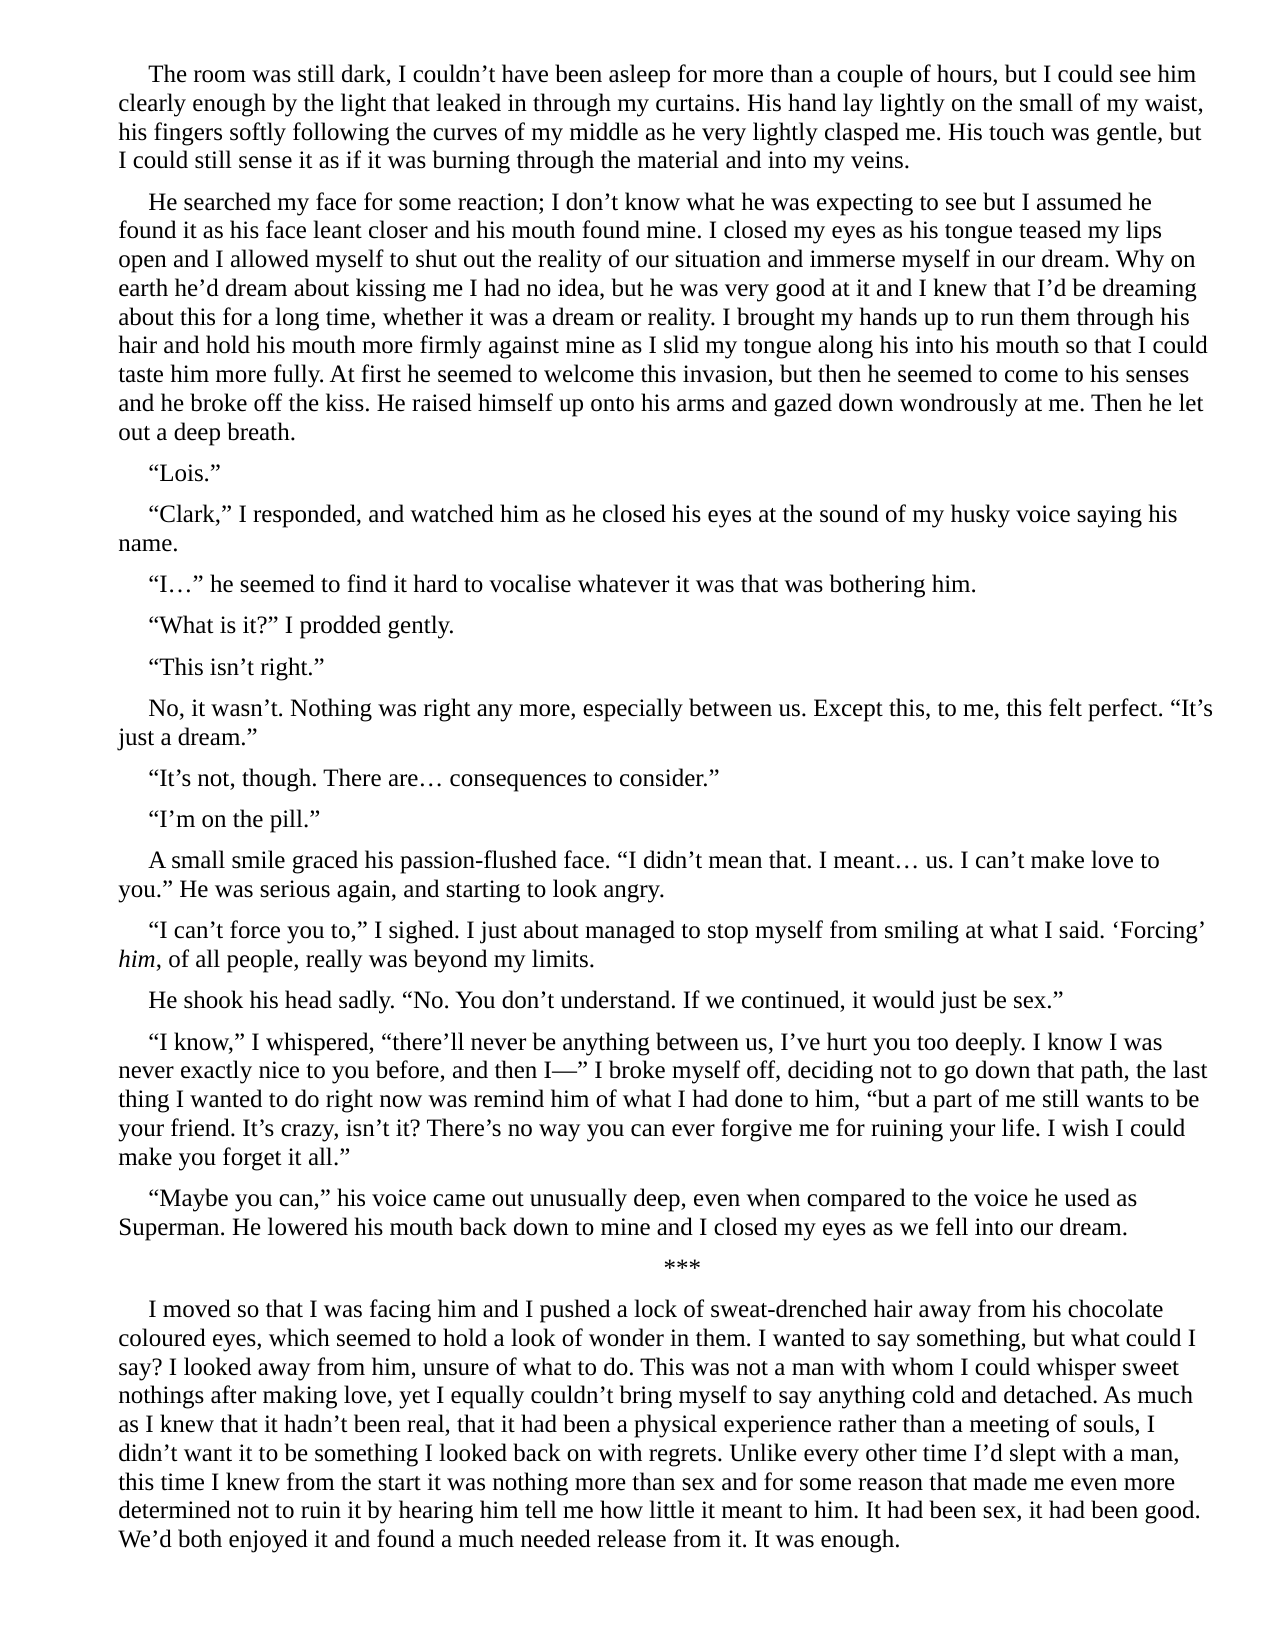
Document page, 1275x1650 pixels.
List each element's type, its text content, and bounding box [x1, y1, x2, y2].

text The room was still dark, I couldn’t have been asleep for more than a couple of hours, but I could see him clearly enough by the light that leaked in through my curtains. His hand lay lightly on the small of my waist, his fingers softly following the curves of my middle as he very lightly clasped me. His touch was gentle, but I could still sense it as if it was burning through the material and into my veins. [118, 59, 1216, 174]
text No, it wasn’t. Nothing was right any more, especially between us. Except this, to me, this felt perfect. “It’s just a dream.” [118, 693, 1216, 750]
text “Maybe you can,” his voice came out unusually deep, even when compared to the voice he used as Superman. He lowered his mouth back down to mine and I closed my eyes as we fell into our dream. [118, 1183, 1216, 1240]
text I moved so that I was facing him and I pushed a lock of sweat-drenched hair away from his chocolate coloured eyes, which seemed to hold a look of wonder in them. I wanted to say something, but what could I say? I looked away from him, unsure of what to do. This was not a man with whom I could whisper sweet nothings after making love, yet I equally couldn’t bring myself to say anything cold and detached. As much as I knew that it hadn’t been real, that it had been a physical experience rather than a meeting of souls, I didn’t want it to be something I looked back on with regrets. Unlike every other time I’d slept with a man, this time I knew from the start it was nothing more than sex and for some reason that made me even more determined not to ruin it by hearing him tell me how little it meant to him. It had been sex, it had been good. We’d both enjoyed it and found a much needed release from it. It was enough. [118, 1294, 1216, 1553]
text “Clark,” I responded, and watched him as he closed his eyes at the sound of my husky voice saying his name. [118, 499, 1216, 557]
text “Lois.” [118, 458, 1216, 487]
text “I’m on the pill.” [118, 804, 1216, 833]
text He searched my face for some reaction; I don’t know what he was expecting to see but I assumed he found it as his face leant closer and his mouth found mine. I closed my eyes as his tongue teased my lips open and I allowed myself to shut out the reality of our situation and immerse myself in our dream. Why on earth he’d dream about kissing me I had no idea, but he was very good at it and I knew that I’d be dreaming about this for a long time, whether it was a dream or reality. I brought my hands up to run them through his hair and hold his mouth more firmly against mine as I slid my tongue along his into his mouth so that I could taste him more fully. At first he seemed to welcome this invasion, but then he seemed to come to his senses and he broke off the kiss. He raised himself up onto his arms and gazed down wondrously at me. Then he let out a deep breath. [118, 187, 1216, 445]
text “I…” he seemed to find it hard to vocalise whatever it was that was bothering him. [118, 569, 1216, 598]
text “I know,” I whispered, “there’ll never be anything between us, I’ve hurt you too deeply. I know I was never exactly nice to you before, and then I—” I broke myself off, deciding not to go down that path, the last thing I wanted to do right now was remind him of what I had done to him, “but a part of me still wants to be your friend. It’s crazy, isn’t it? There’s no way you can ever forgive me for ruining your life. I wish I could make you forget it all.” [118, 1027, 1216, 1170]
text He shook his head sadly. “No. You don’t understand. If we continued, it would just be sex.” [118, 985, 1216, 1014]
text A small smile graced his passion-flushed face. “I didn’t mean that. I meant… us. I can’t make love to you.” He was serious again, and starting to look angry. [118, 845, 1216, 903]
text *** [118, 1253, 1216, 1282]
text “It’s not, though. There are… consequences to consider.” [118, 763, 1216, 792]
text “What is it?” I prodded gently. [118, 610, 1216, 639]
text “This isn’t right.” [118, 652, 1216, 680]
text “I can’t force you to,” I sighed. I just about managed to stop myself from smiling at what I said. ‘Forcing’ him, of all people, really was beyond my limits. [118, 915, 1216, 973]
